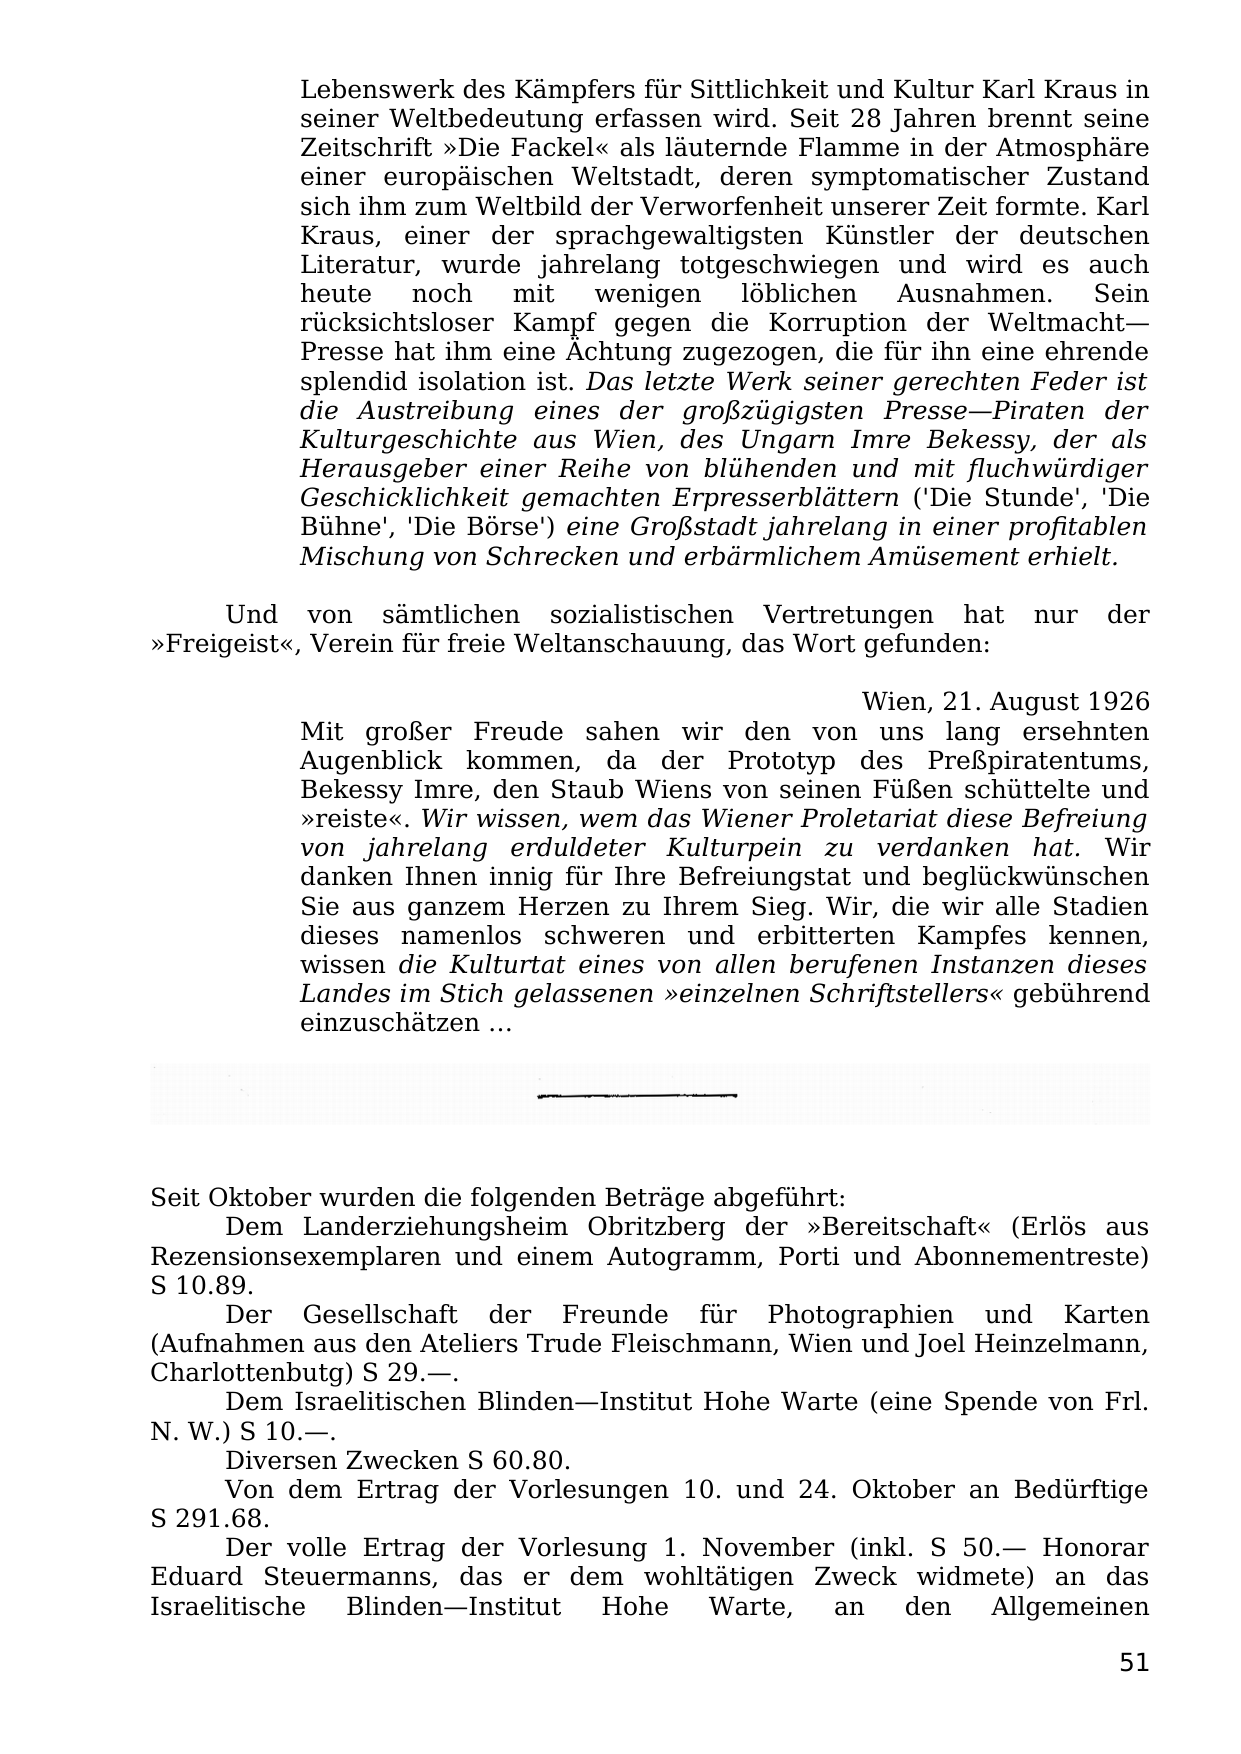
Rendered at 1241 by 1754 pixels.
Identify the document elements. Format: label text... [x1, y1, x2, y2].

text Von dem Ertrag der Vorlesungen 10. und 24. Oktober an Bedürftige S 291.68. [150, 1475, 1151, 1533]
text Seit Oktober wurden die folgenden Beträge abgeführt: [150, 1183, 1151, 1212]
text Diversen Zwecken S 60.80. [150, 1446, 1151, 1475]
picture [150, 1063, 1151, 1125]
text Wien, 21. August 1926 [150, 687, 1151, 717]
text Der Gesellschaft der Freunde für Photographien und Karten (Aufnahmen aus den Ateliers Trude Fleischmann, Wien und Joel Heinzelmann, Charlottenbutg) S 29.—. [150, 1300, 1151, 1387]
text Der volle Ertrag der Vorlesung 1. November (inkl. S 50.— Honorar Eduard Steuermanns, das er dem wohltätigen Zweck widmete) an das Israelitische Blinden—Institut Hohe Warte, an den Allgemeinen [150, 1533, 1151, 1621]
text Und von sämtlichen sozialistischen Vertretungen hat nur der »Freigeist«, Verein für freie Weltanschauung, das Wort gefunden: [150, 600, 1151, 658]
text Lebenswerk des Kämpfers für Sittlichkeit und Kultur Karl Kraus in seiner Weltbedeutung erfassen wird. Seit 28 Jahren brennt seine Zeitschrift »Die Fackel« als läuternde Flamme in der Atmosphäre einer europäischen Weltstadt, deren symptomatischer Zustand sich ihm zum Weltbild der Verworfenheit unserer Zeit formte. Karl Kraus, einer der sprachgewaltigsten Künstler der deutschen Literatur, wurde jahrelang totgeschwiegen und wird es auch heute noch mit wenigen löblichen Ausnahmen. Sein rücksichtsloser Kampf gegen die Korruption der Weltmacht—Presse hat ihm eine Ächtung zugezogen, die für ihn eine ehrende splendid isolation ist. Das letzte Werk seiner gerechten Feder ist die Austreibung eines der großzügigsten Presse—Piraten der Kulturgeschichte aus Wien, des Ungarn Imre Bekessy, der als Herausgeber einer Reihe von blühenden und mit fluchwürdiger Geschicklichkeit gemachten Erpresserblättern ('Die Stunde', 'Die Bühne', 'Die Börse') eine Großstadt jahrelang in einer profitablen Mischung von Schrecken und erbärmlichem Amüsement erhielt. [300, 75, 1151, 571]
text Dem Landerziehungsheim Obritzberg der »Bereitschaft« (Erlös aus Rezensionsexemplaren und einem Autogramm, Porti und Abonnementreste) S 10.89. [150, 1212, 1151, 1300]
text Mit großer Freude sahen wir den von uns lang ersehnten Augenblick kommen, da der Prototyp des Preßpiratentums, Bekessy Imre, den Staub Wiens von seinen Füßen schüttelte und »reiste«. Wir wissen, wem das Wiener Proletariat diese Befreiung von jahrelang erduldeter Kulturpein zu verdanken hat. Wir danken Ihnen innig für Ihre Befreiungstat und beglückwünschen Sie aus ganzem Herzen zu Ihrem Sieg. Wir, die wir alle Stadien dieses namenlos schweren und erbitterten Kampfes kennen, wissen die Kulturtat eines von allen berufenen Instanzen dieses Landes im Stich gelassenen »einzelnen Schriftstellers« gebührend einzuschätzen … [300, 717, 1151, 1037]
text Dem Israelitischen Blinden—Institut Hohe Warte (eine Spende von Frl. N. W.) S 10.—. [150, 1387, 1151, 1446]
